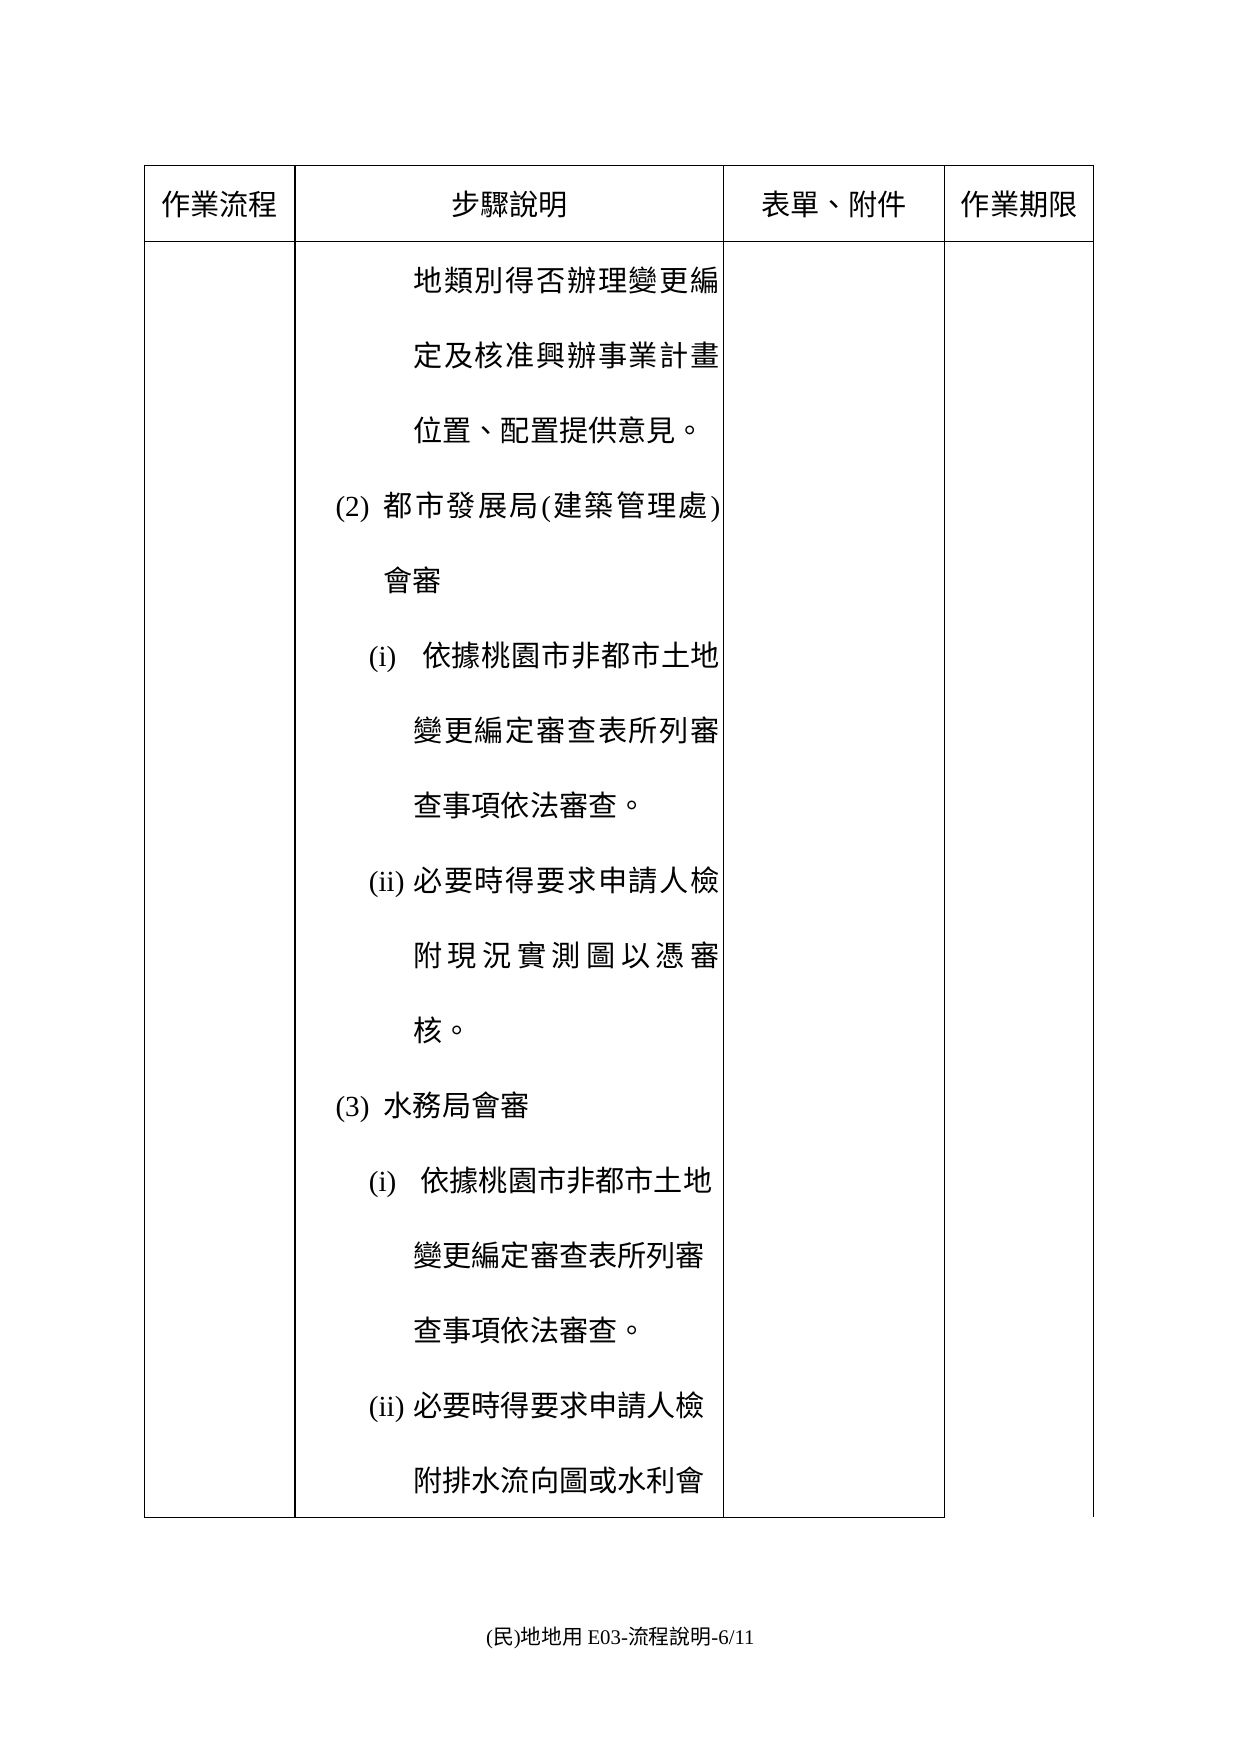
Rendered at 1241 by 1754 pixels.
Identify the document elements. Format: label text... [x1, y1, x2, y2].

table_cell 辦理現場會勘： 通知申請人及本府各權責單位現場會勘。 如現場界址無法辨認者，應另邀請土地所在地之地政事務所派員會同指界，或要求申請人鑑界後再行會勘。 變更前後目的事業主管機關、相關單位會審： 本府變更編定前後目的事業主管機關： 依興辦事業計畫的性質或核准機關及原編定或變更前使用地類別決定變更編定前後本府目的事業主管機關。 就原編定或變更前使用地類別得否辦理變更編定及核准興辦事業計畫位置、配置提供意見。 都市發展局(建築管理處)會審 依據桃園市非都市土地變更編定審查表所列審查事項依法審查。 必要時得要求申請人檢附現況實測圖以憑審核。 水務局會審 依據桃園市非都市土地變更編定審查表所列審查事項依法審查。 必要時得要求申請人檢附排水流向圖或水利會核發無妨礙灌溉排水設施文件以憑審核。 農業局會審 依據桃園市非都市土地變更編定審查表所列審查事項依法審查。 必要時得要求申請人檢附隔離設施配置圖以憑審核。 環境保護局會審 依據桃園市非都市土地變更編定審查表所列審查事項依法審查。 必要時得要求申請人檢附相關環保資料以憑審核。 [296, 242, 723, 1517]
table_header 作業期限 [945, 166, 1093, 241]
table_cell [945, 242, 1093, 1517]
table_header 作業流程 [145, 166, 294, 241]
table_header 表單、附件 [724, 166, 944, 241]
table_cell [145, 242, 294, 1517]
table_cell [724, 242, 944, 1517]
table_header 步驟說明 [296, 166, 723, 241]
